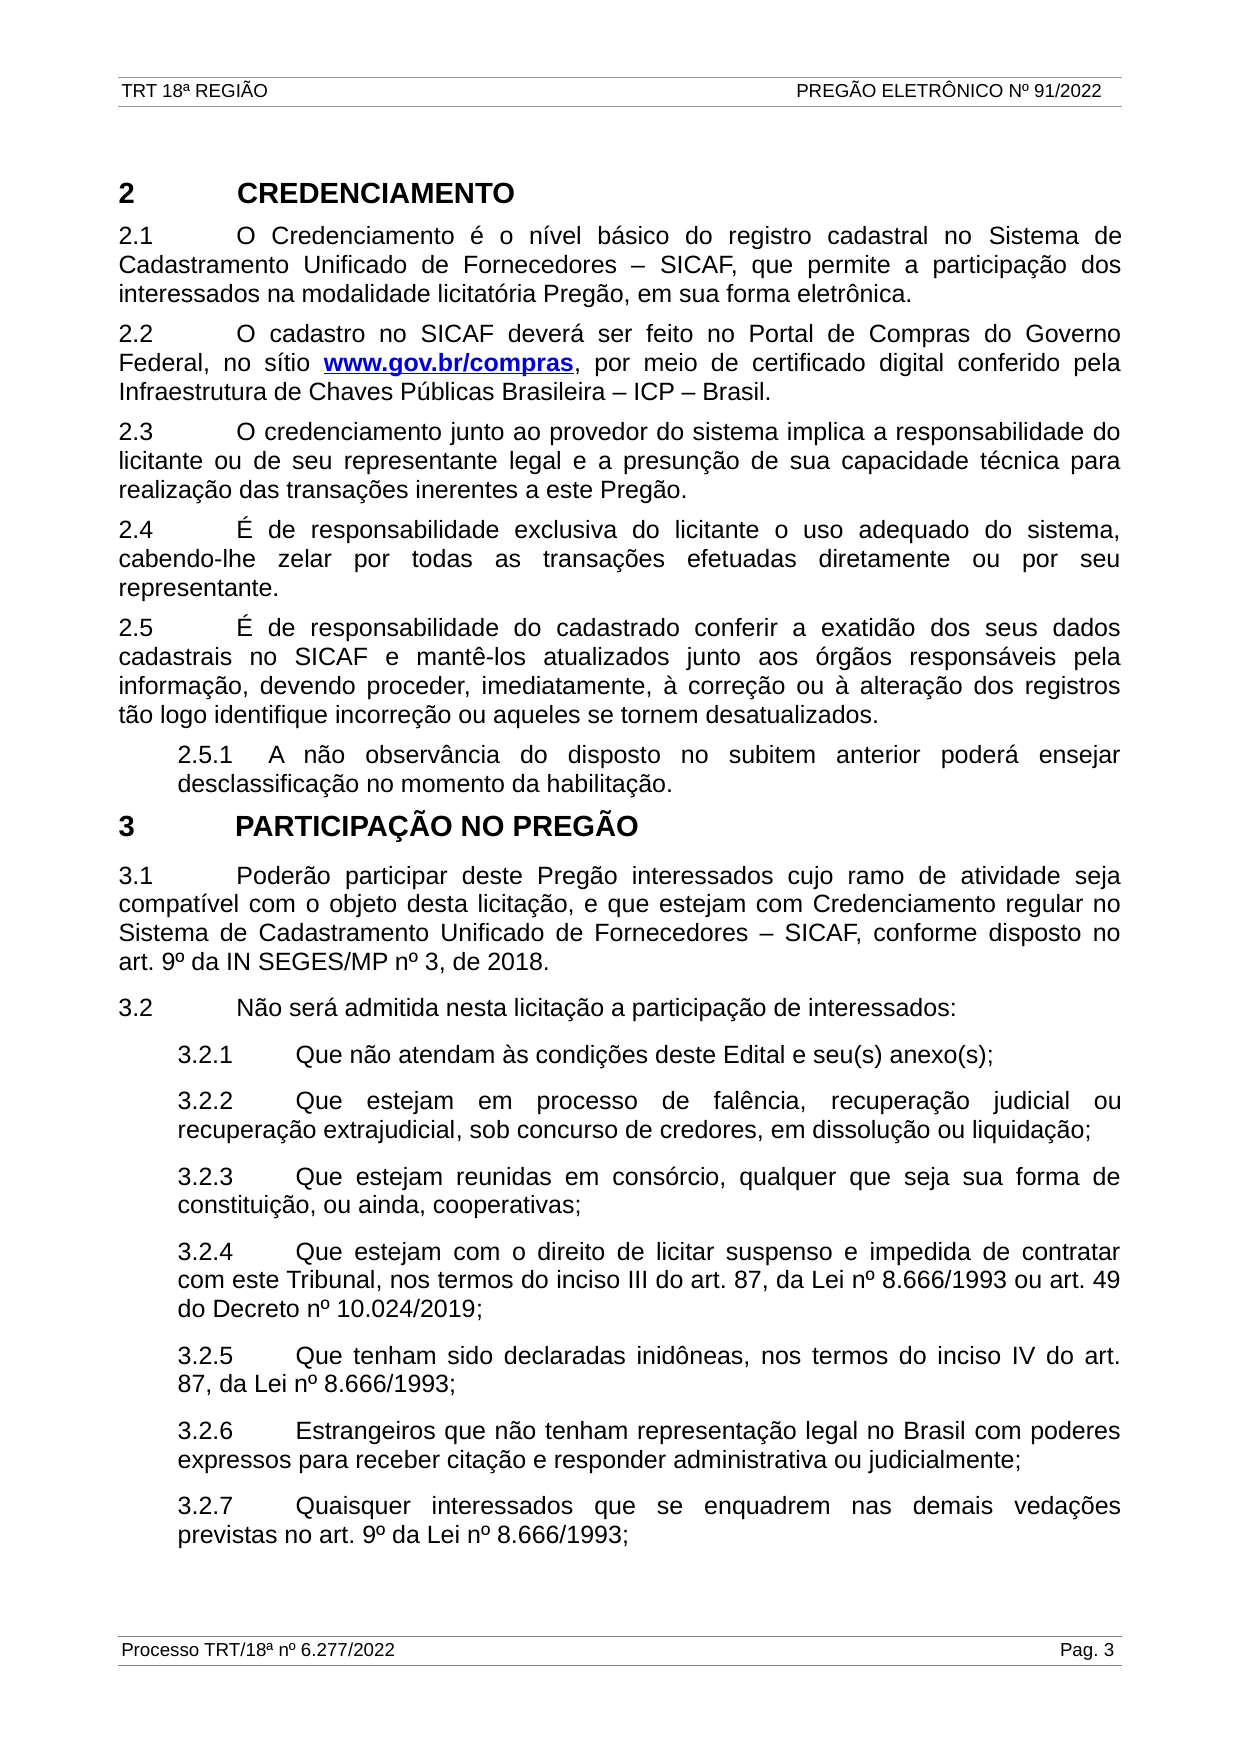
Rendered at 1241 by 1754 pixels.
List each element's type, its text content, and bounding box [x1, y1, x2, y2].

text 3.2.6 Estrangeiros que não tenham representação legal no Brasil com poderes expressos para receber citação e responder administrativa ou judicialmente; [177, 1416, 1122, 1473]
text 3.2.1 Que não atendam às condições deste Edital e seu(s) anexo(s); [177, 1040, 1122, 1069]
text 3.2.3 Que estejam reunidas em consórcio, qualquer que seja sua forma de constituição, ou ainda, cooperativas; [177, 1162, 1122, 1219]
text 2.1 O Credenciamento é o nível básico do registro cadastral no Sistema de Cadastramento Unificado de Fornecedores – SICAF, que permite a participação dos interessados na modalidade licitatória Pregão, em sua forma eletrônica. [118, 221, 1122, 308]
text 2.2 O cadastro no SICAF deverá ser feito no Portal de Compras do Governo Federal, no sítio www.gov.br/compras, por meio de certificado digital conferido pela Infraestrutura de Chaves Públicas Brasileira – ICP – Brasil. [118, 319, 1122, 406]
text 3.2.5 Que tenham sido declaradas inidôneas, nos termos do inciso IV do art. 87, da Lei nº 8.666/1993; [177, 1341, 1122, 1398]
text 3.1 Poderão participar deste Pregão interessados cujo ramo de atividade seja compatível com o objeto desta licitação, e que estejam com Credenciamento regular no Sistema de Cadastramento Unificado de Fornecedores – SICAF, conforme disposto no art. 9º da IN SEGES/MP nº 3, de 2018. [118, 861, 1122, 976]
text 3 PARTICIPAÇÃO NO PREGÃO [118, 809, 1122, 843]
text 2.5.1 A não observância do disposto no subitem anterior poderá ensejar desclassificação no momento da habilitação. [177, 740, 1122, 798]
text 3.2 Não será admitida nesta licitação a participação de interessados: [118, 993, 1122, 1022]
text 2.3 O credenciamento junto ao provedor do sistema implica a responsabilidade do licitante ou de seu representante legal e a presunção de sua capacidade técnica para realização das transações inerentes a este Pregão. [118, 417, 1122, 504]
text 2.4 É de responsabilidade exclusiva do licitante o uso adequado do sistema, cabendo-lhe zelar por todas as transações efetuadas diretamente ou por seu representante. [118, 515, 1122, 602]
text 2 CREDENCIAMENTO [118, 176, 1122, 209]
text 3.2.2 Que estejam em processo de falência, recuperação judicial ou recuperação extrajudicial, sob concurso de credores, em dissolução ou liquidação; [177, 1086, 1122, 1144]
text 2.5 É de responsabilidade do cadastrado conferir a exatidão dos seus dados cadastrais no SICAF e mantê-los atualizados junto aos órgãos responsáveis pela informação, devendo proceder, imediatamente, à correção ou à alteração dos registros tão logo identifique incorreção ou aqueles se tornem desatualizados. [118, 613, 1122, 728]
text 3.2.4 Que estejam com o direito de licitar suspenso e impedida de contratar com este Tribunal, nos termos do inciso III do art. 87, da Lei nº 8.666/1993 ou art. 49 do Decreto nº 10.024/2019; [177, 1237, 1122, 1323]
text 3.2.7 Quaisquer interessados que se enquadrem nas demais vedações previstas no art. 9º da Lei nº 8.666/1993; [177, 1491, 1122, 1549]
